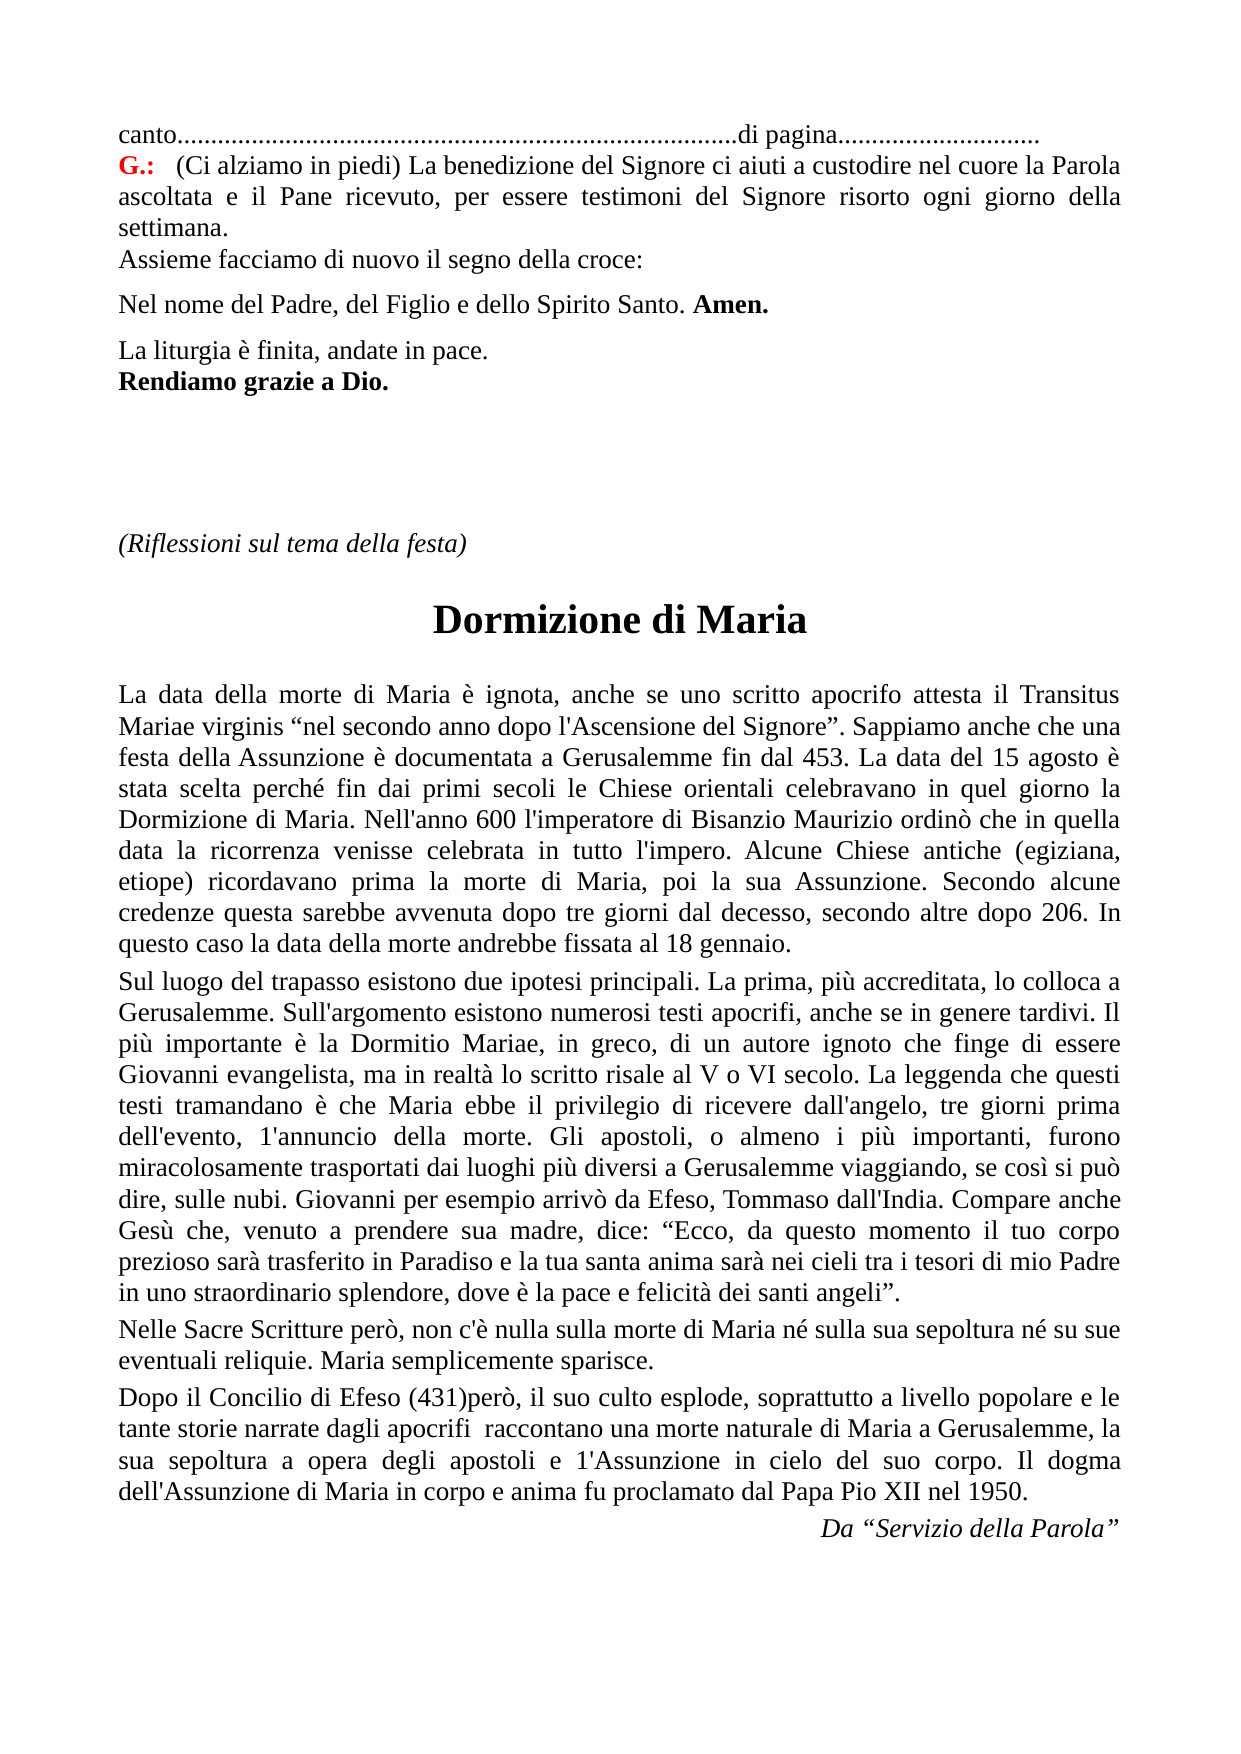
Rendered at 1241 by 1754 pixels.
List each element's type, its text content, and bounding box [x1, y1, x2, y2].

text Dopo il Concilio di Efeso (431)però, il suo culto esplode, soprattutto a livello popolare e le tante storie narrate dagli apocrifi raccontano una morte naturale di Maria a Gerusalemme, la sua sepoltura a opera degli apostoli e 1'Assunzione in cielo del suo corpo. Il dogma dell'Assunzione di Maria in corpo e anima fu proclamato dal Papa Pio XII nel 1950. [118, 1381, 1122, 1506]
text La liturgia è finita, andate in pace. [118, 334, 1122, 365]
text Da “Servizio della Parola” [118, 1512, 1122, 1543]
text Assieme facciamo di nuovo il segno della croce: [118, 243, 1122, 274]
text G.: (Ci alziamo in piedi) La benedizione del Signore ci aiuti a custodire nel cuore la Parola ascoltata e il Pane ricevuto, per essere testimoni del Signore risorto ogni giorno della settimana. [118, 149, 1122, 243]
text Sul luogo del trapasso esistono due ipotesi principali. La prima, più accreditata, lo colloca a Gerusalemme. Sull'argomento esistono numerosi testi apocrifi, anche se in genere tardivi. Il più importante è la Dormitio Mariae, in greco, di un autore ignoto che finge di essere Giovanni evangelista, ma in realtà lo scritto risale al V o VI secolo. La leggenda che questi testi tramandano è che Maria ebbe il privilegio di ricevere dall'angelo, tre giorni prima dell'evento, 1'annuncio della morte. Gli apostoli, o almeno i più importanti, furono miracolosamente trasportati dai luoghi più diversi a Gerusalemme viaggiando, se così si può dire, sulle nubi. Giovanni per esempio arrivò da Efeso, Tommaso dall'India. Compare anche Gesù che, venuto a prendere sua madre, dice: “Ecco, da questo momento il tuo corpo prezioso sarà trasferito in Paradiso e la tua santa anima sarà nei cieli tra i tesori di mio Padre in uno straordinario splendore, dove è la pace e felicità dei santi angeli”. [118, 965, 1122, 1307]
text Nelle Sacre Scritture però, non c'è nulla sulla morte di Maria né sulla sua sepoltura né su sue eventuali reliquie. Maria semplicemente sparisce. [118, 1313, 1122, 1376]
subtitle Dormizione di Maria [118, 595, 1122, 643]
text La data della morte di Maria è ignota, anche se uno scritto apocrifo attesta il Transitus Mariae virginis “nel secondo anno dopo l'Ascensione del Signore”. Sappiamo anche che una festa della Assunzione è documentata a Gerusalemme fin dal 453. La data del 15 agosto è stata scelta perché fin dai primi secoli le Chiese orientali celebravano in quel giorno la Dormizione di Maria. Nell'anno 600 l'imperatore di Bisanzio Maurizio ordinò che in quella data la ricorrenza venisse celebrata in tutto l'impero. Alcune Chiese antiche (egiziana, etiope) ricordavano prima la morte di Maria, poi la sua Assunzione. Secondo alcune credenze questa sarebbe avvenuta dopo tre giorni dal decesso, secondo altre dopo 206. In questo caso la data della morte andrebbe fissata al 18 gennaio. [118, 678, 1122, 959]
text Nel nome del Padre, del Figlio e dello Spirito Santo. Amen. [118, 288, 1122, 319]
text canto...................................................................................di pagina.............................. [118, 118, 1122, 149]
text (Riflessioni sul tema della festa) [118, 528, 1122, 559]
text Rendiamo grazie a Dio. [118, 365, 1122, 396]
